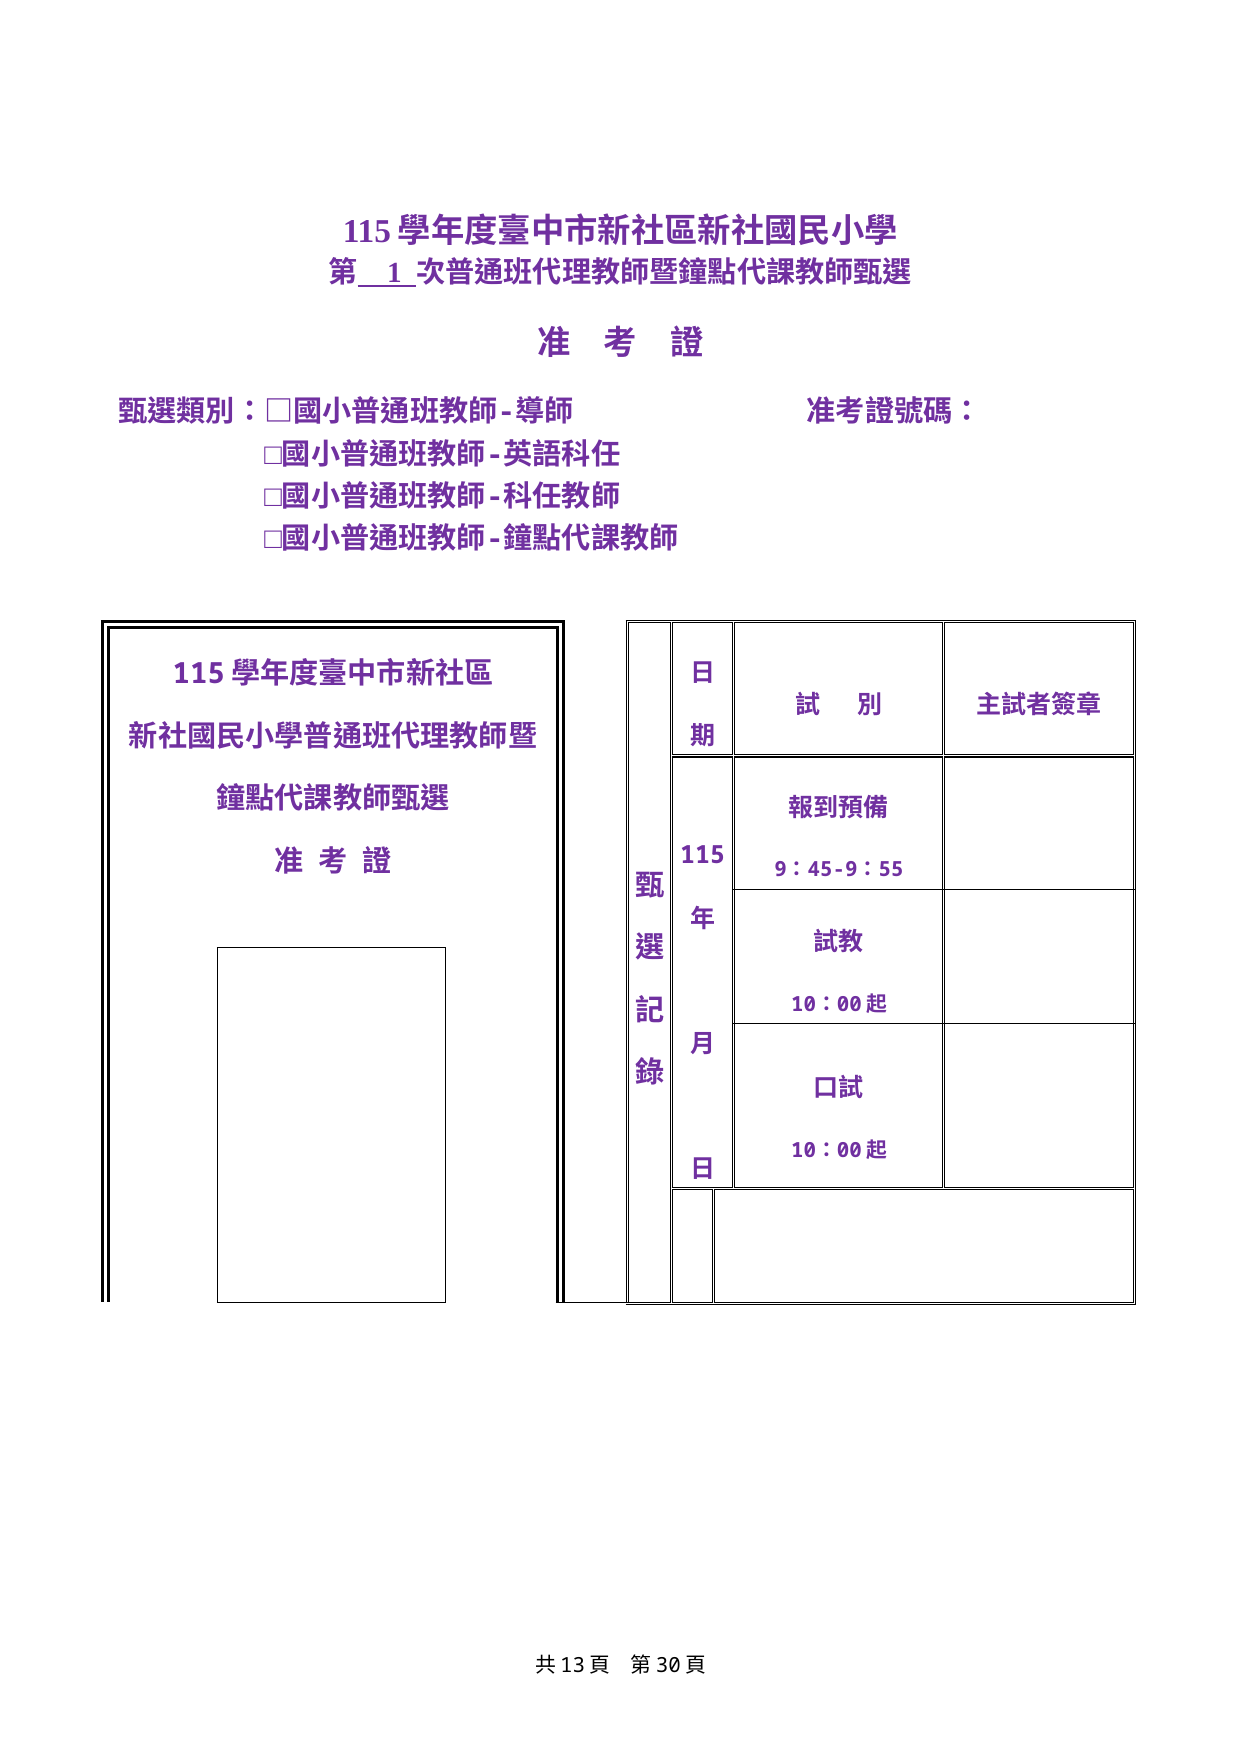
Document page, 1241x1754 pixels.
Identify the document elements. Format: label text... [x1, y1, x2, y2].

text □國小普通班教師-英語科任 [118, 430, 1122, 473]
table_cell [673, 1190, 712, 1302]
table_cell [446, 947, 556, 1302]
table_cell [945, 1024, 1133, 1187]
text □國小普通班教師-科任教師 [118, 473, 1122, 515]
text 甄選類別：□國小普通班教師-導師 准考證號碼： [118, 388, 1122, 430]
table_cell 口試 10：00起 [735, 1024, 942, 1187]
table_header 115學年度臺中市新社區 新社國民小學普通班代理教師暨 鐘點代課教師甄選 准 考 證 [106, 623, 560, 947]
table_header [565, 620, 626, 1302]
table_cell [945, 890, 1133, 1023]
table_cell [715, 1190, 1133, 1302]
text 115學年度臺中市新社區新社國民小學 [118, 186, 1122, 249]
table_cell [110, 947, 217, 1302]
table_cell 115 年 月 日 [673, 758, 732, 1187]
table_header 試 別 [735, 623, 942, 754]
text 第 1 次普通班代理教師暨鐘點代課教師甄選 [118, 249, 1122, 291]
table_cell [945, 758, 1133, 889]
table_header 日 期 [673, 623, 732, 754]
table_cell 試教 10：00起 [735, 890, 942, 1023]
table_cell [218, 948, 445, 1302]
table_cell 報到預備 9：45-9：55 [735, 758, 942, 889]
table_header 甄 選 記 錄 [629, 623, 670, 1302]
text 准 考 證 [118, 315, 1122, 364]
text □國小普通班教師-鐘點代課教師 [118, 515, 1122, 557]
table_header 主試者簽章 [945, 623, 1133, 754]
